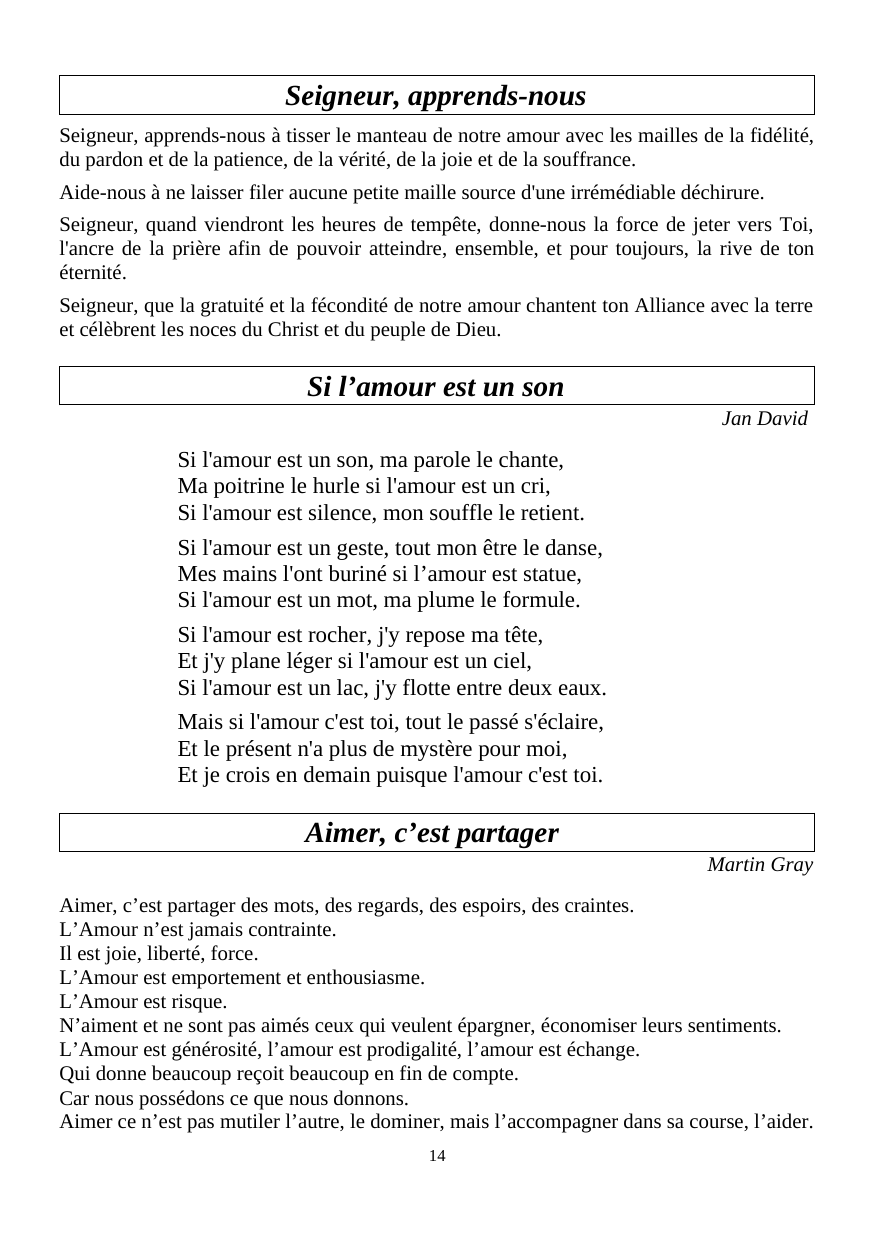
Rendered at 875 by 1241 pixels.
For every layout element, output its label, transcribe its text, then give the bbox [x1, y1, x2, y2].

text Martin Gray [59, 852, 815, 876]
subtitle Aimer, c’est partager [60, 814, 814, 851]
text Aimer, c’est partager des mots, des regards, des espoirs, des craintes. L’Amour n’est jamais contrainte. Il est joie, liberté, force. L’Amour est emportement et enthousiasme. L’Amour est risque. N’aiment et ne sont pas aimés ceux qui veulent épargner, économiser leurs sentiments. L’Amour est générosité, l’amour est prodigalité, l’amour est échange. Qui donne beaucoup reçoit beaucoup en fin de compte. Car nous possédons ce que nous donnons. Aimer ce n’est pas mutiler l’autre, le dominer, mais l’accompagner dans sa course, l’aider. [59, 893, 815, 1133]
text Si l'amour est un son, ma parole le chante, Ma poitrine le hurle si l'amour est un cri, Si l'amour est silence, mon souffle le retient. [177, 446, 815, 525]
subtitle Seigneur, apprends-nous [60, 76, 814, 114]
text Si l'amour est un geste, tout mon être le danse, Mes mains l'ont buriné si l’amour est statue, Si l'amour est un mot, ma plume le formule. [177, 533, 815, 613]
text Aide-nous à ne laisser filer aucune petite maille source d'une irrémédiable déchirure. [59, 179, 815, 204]
text Jan David [59, 405, 815, 429]
text Mais si l'amour c'est toi, tout le passé s'éclaire, Et le présent n'a plus de mystère pour moi, Et je crois en demain puisque l'amour c'est toi. [177, 708, 815, 787]
text Seigneur, que la gratuité et la fécondité de notre amour chantent ton Alliance avec la terre et célèbrent les noces du Christ et du peuple de Dieu. [59, 292, 815, 341]
text Seigneur, apprends-nous à tisser le manteau de notre amour avec les mailles de la fidélité, du pardon et de la patience, de la vérité, de la joie et de la souffrance. [59, 123, 815, 171]
text Seigneur, quand viendront les heures de tempête, donne-nous la force de jeter vers Toi, l'ancre de la prière afin de pouvoir atteindre, ensemble, et pour toujours, la rive de ton éternité. [59, 212, 815, 284]
text Si l'amour est rocher, j'y repose ma tête, Et j'y plane léger si l'amour est un ciel, Si l'amour est un lac, j'y flotte entre deux eaux. [177, 621, 815, 700]
subtitle Si l’amour est un son [60, 367, 814, 404]
